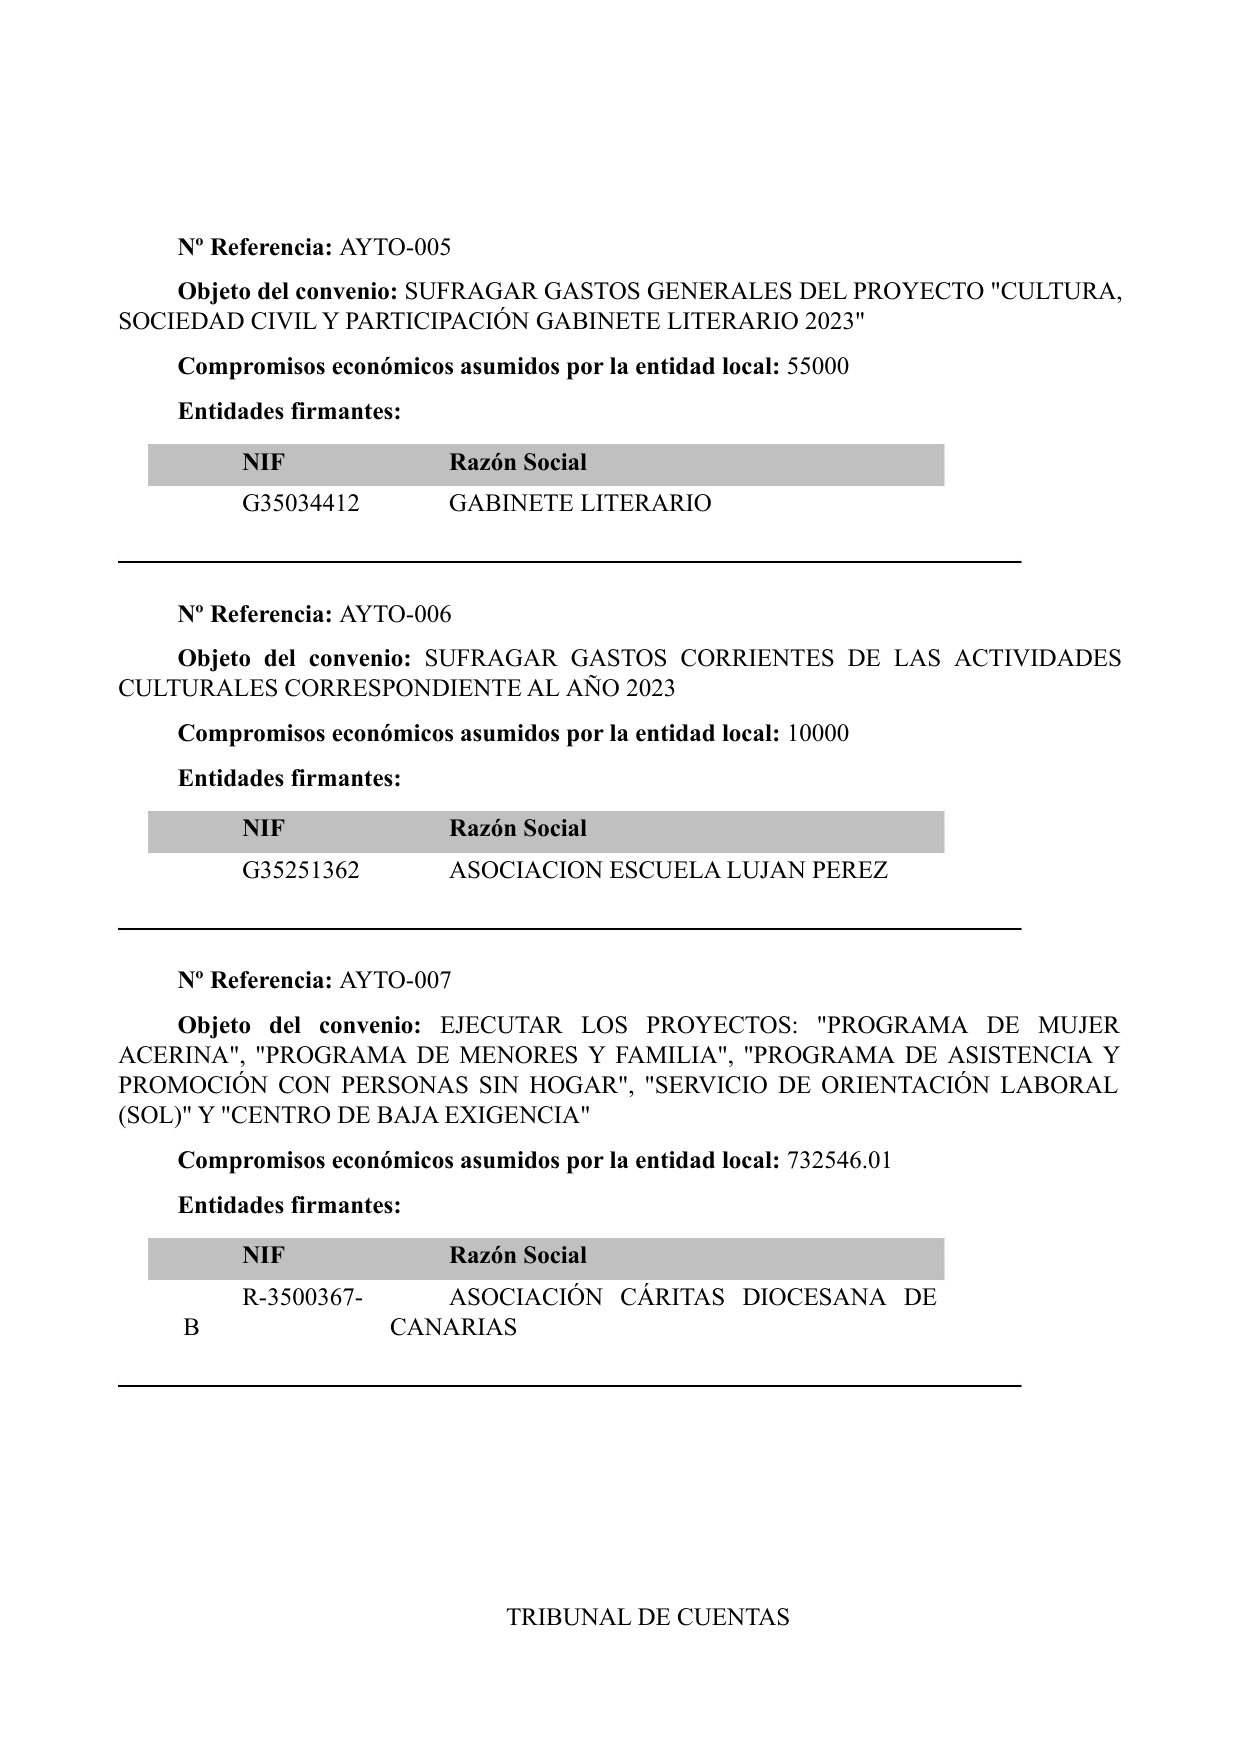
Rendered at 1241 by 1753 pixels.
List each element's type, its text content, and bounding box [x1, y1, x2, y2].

text Nº Referencia: AYTO-006 [177, 600, 480, 628]
text Entidades firmantes: [177, 764, 426, 792]
text Razón Social [449, 448, 612, 476]
text CANARIAS [390, 1313, 543, 1341]
text Objeto del convenio: SUFRAGAR GASTOS CORRIENTES DE LAS ACTIVIDADES [177, 644, 1147, 672]
text Compromisos económicos asumidos por la entidad local: 732546.01 [177, 1146, 919, 1174]
text ACERINA", "PROGRAMA DE MENORES Y FAMILIA", "PROGRAMA DE ASISTENCIA Y [118, 1042, 1147, 1069]
text CULTURALES CORRESPONDIENTE AL AÑO 2023 [118, 674, 1147, 702]
text (SOL)" Y "CENTRO DE BAJA EXIGENCIA" [118, 1102, 1147, 1129]
text NIF [242, 815, 310, 842]
text SOCIEDAD CIVIL Y PARTICIPACIÓN GABINETE LITERARIO 2023" [118, 308, 1147, 335]
picture [145, 808, 947, 855]
text Nº Referencia: AYTO-005 [177, 233, 480, 261]
picture [116, 1383, 1024, 1390]
text R-3500367- [242, 1283, 388, 1311]
text NIF [242, 448, 310, 476]
text TRIBUNAL DE CUENTAS [506, 1603, 818, 1631]
picture [116, 559, 1024, 566]
text B [183, 1313, 225, 1341]
text Entidades firmantes: [177, 1191, 426, 1219]
text GABINETE LITERARIO [449, 490, 737, 517]
text Entidades firmantes: [177, 397, 426, 425]
text Objeto del convenio: SUFRAGAR GASTOS GENERALES DEL PROYECTO "CULTURA, [177, 278, 1147, 305]
picture [116, 926, 1024, 933]
text G35251362 [242, 857, 385, 884]
text ASOCIACIÓN CÁRITAS DIOCESANA DE [449, 1283, 964, 1311]
text Compromisos económicos asumidos por la entidad local: 55000 [177, 352, 875, 380]
text NIF [242, 1242, 310, 1269]
picture [145, 441, 947, 488]
text G35034412 [242, 490, 385, 517]
text Razón Social [449, 1242, 612, 1269]
text PROMOCIÓN CON PERSONAS SIN HOGAR", "SERVICIO DE ORIENTACIÓN LABORAL [118, 1072, 1147, 1099]
text ASOCIACION ESCUELA LUJAN PEREZ [449, 857, 915, 884]
text Razón Social [449, 815, 612, 842]
text Compromisos económicos asumidos por la entidad local: 10000 [177, 719, 875, 747]
text Nº Referencia: AYTO-007 [177, 967, 480, 994]
text Objeto del convenio: EJECUTAR LOS PROYECTOS: "PROGRAMA DE MUJER [177, 1012, 1147, 1039]
picture [145, 1235, 947, 1282]
